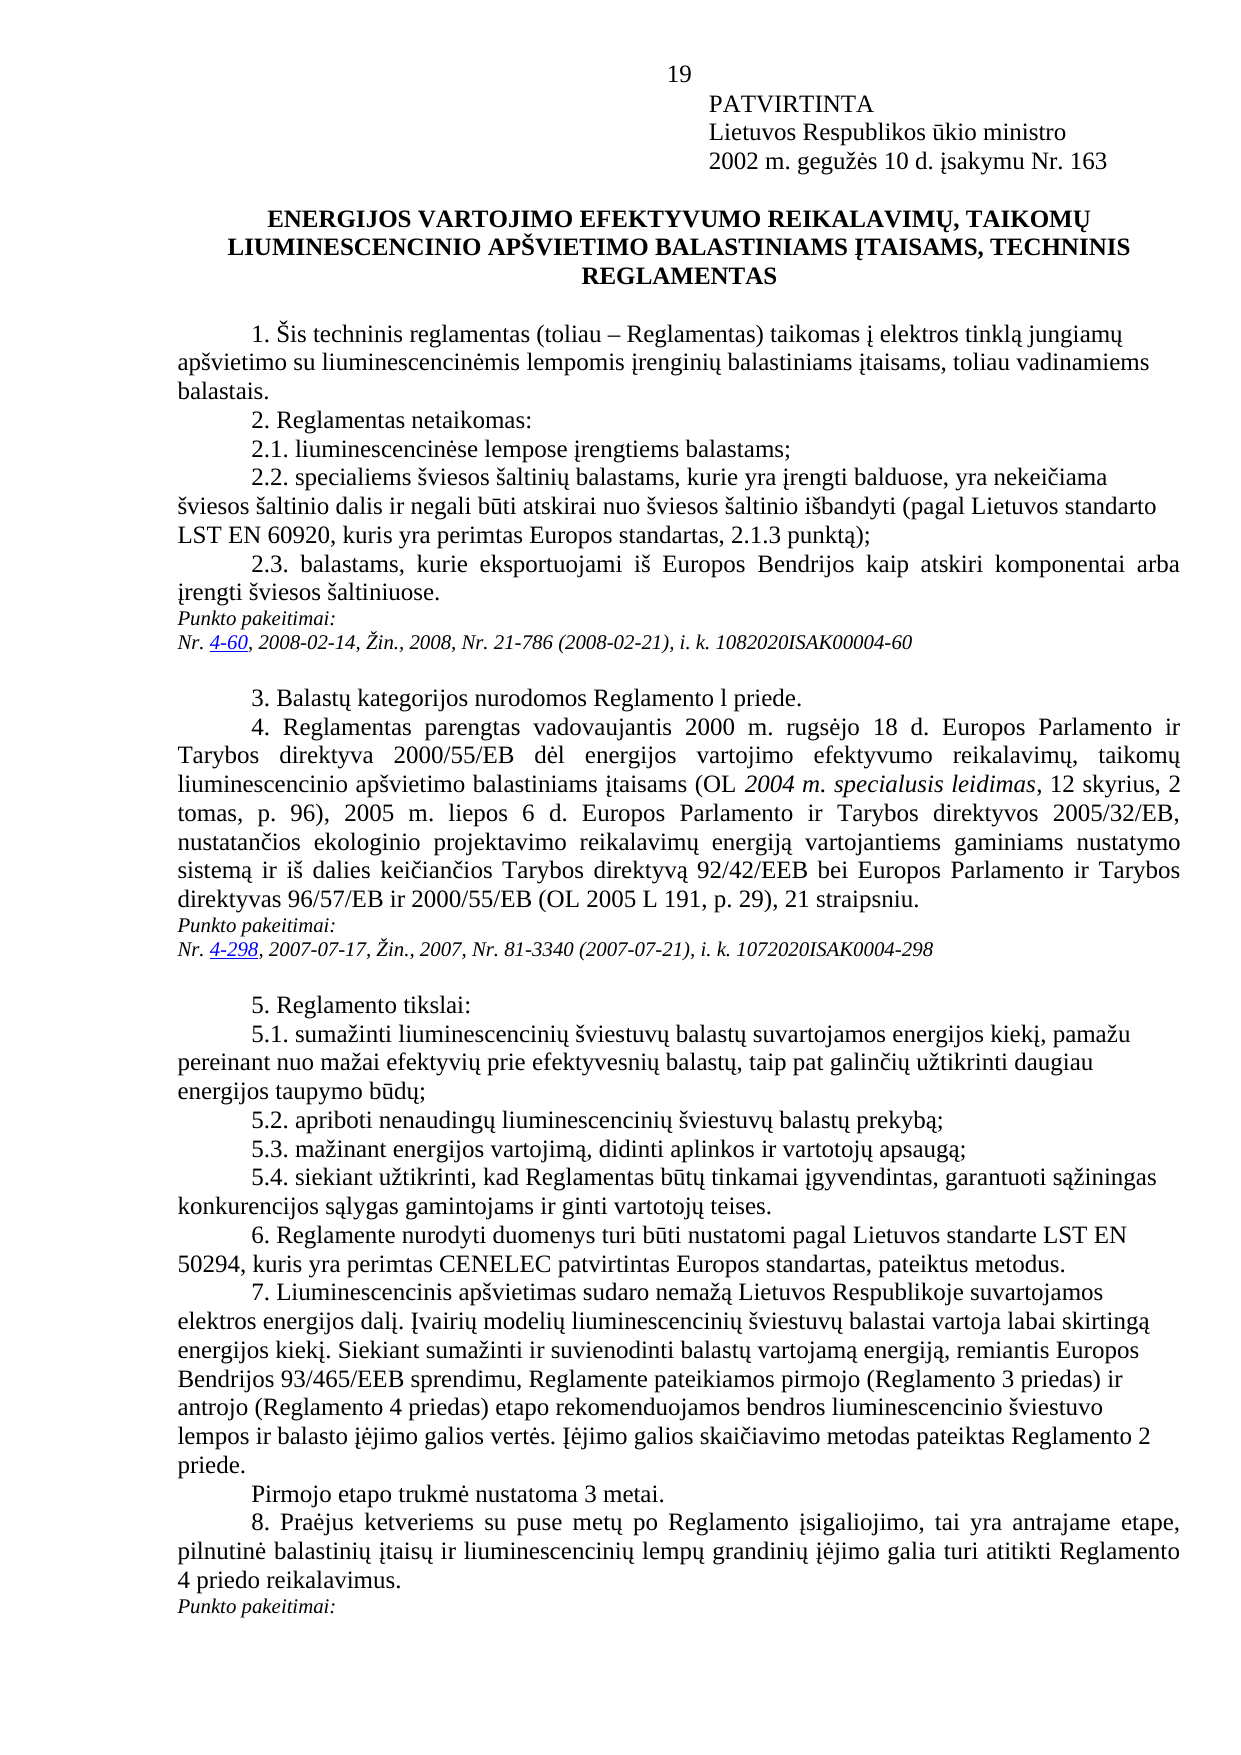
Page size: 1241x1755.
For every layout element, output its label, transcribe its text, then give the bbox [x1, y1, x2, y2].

text PATVIRTINTA [709, 89, 1181, 117]
text ENERGIJOS VARTOJIMO EFEKTYVUMO REIKALAVIMŲ, TAIKOMŲ LIUMINESCENCINIO APŠVIETIMO BALASTINIAMS ĮTAISAMS, TECHNINIS REGLAMENTAS [177, 204, 1181, 290]
text 5.2. apriboti nenaudingų liuminescencinių šviestuvų balastų prekybą; [177, 1105, 1181, 1134]
text Pirmojo etapo trukmė nustatoma 3 metai. [177, 1479, 1181, 1507]
text Punkto pakeitimai: [177, 1594, 1181, 1618]
text 2.1. liuminescencinėse lempose įrengtiems balastams; [177, 434, 1181, 462]
text 1. Šis techninis reglamentas (toliau – Reglamentas) taikomas į elektros tinklą jungiamų apšvietimo su liuminescencinėmis lempomis įrenginių balastiniams įtaisams, toliau vadinamiems balastais. [177, 319, 1181, 405]
text 2.2. specialiems šviesos šaltinių balastams, kurie yra įrengti balduose, yra nekeičiama šviesos šaltinio dalis ir negali būti atskirai nuo šviesos šaltinio išbandyti (pagal Lietuvos standarto LST EN 60920, kuris yra perimtas Europos standartas, 2.1.3 punktą); [177, 462, 1181, 549]
text 5.4. siekiant užtikrinti, kad Reglamentas būtų tinkamai įgyvendintas, garantuoti sąžiningas konkurencijos sąlygas gamintojams ir ginti vartotojų teises. [177, 1162, 1181, 1220]
text 5.3. mažinant energijos vartojimą, didinti aplinkos ir vartotojų apsaugą; [177, 1134, 1181, 1162]
text 5.1. sumažinti liuminescencinių šviestuvų balastų suvartojamos energijos kiekį, pamažu pereinant nuo mažai efektyvių prie efektyvesnių balastų, taip pat galinčių užtikrinti daugiau energijos taupymo būdų; [177, 1019, 1181, 1105]
text Punkto pakeitimai: [177, 913, 1181, 937]
text 4. Reglamentas parengtas vadovaujantis 2000 m. rugsėjo 18 d. Europos Parlamento ir Tarybos direktyva 2000/55/EB dėl energijos vartojimo efektyvumo reikalavimų, taikomų liuminescencinio apšvietimo balastiniams įtaisams (OL 2004 m. specialusis leidimas, 12 skyrius, 2 tomas, p. 96), 2005 m. liepos 6 d. Europos Parlamento ir Tarybos direktyvos 2005/32/EB, nustatančios ekologinio projektavimo reikalavimų energiją vartojantiems gaminiams nustatymo sistemą ir iš dalies keičiančios Tarybos direktyvą 92/42/EEB bei Europos Parlamento ir Tarybos direktyvas 96/57/EB ir 2000/55/EB (OL 2005 L 191, p. 29), 21 straipsniu. [177, 712, 1181, 913]
text Nr. 4-298, 2007-07-17, Žin., 2007, Nr. 81-3340 (2007-07-21), i. k. 1072020ISAK0004-298 [177, 937, 1181, 961]
text 2.3. balastams, kurie eksportuojami iš Europos Bendrijos kaip atskiri komponentai arba įrengti šviesos šaltiniuose. [177, 549, 1181, 606]
text Nr. 4-60, 2008-02-14, Žin., 2008, Nr. 21-786 (2008-02-21), i. k. 1082020ISAK00004-60 [177, 630, 1181, 654]
text Lietuvos Respublikos ūkio ministro [177, 117, 1181, 146]
text 2. Reglamentas netaikomas: [177, 405, 1181, 434]
text 6. Reglamente nurodyti duomenys turi būti nustatomi pagal Lietuvos standarte LST EN 50294, kuris yra perimtas CENELEC patvirtintas Europos standartas, pateiktus metodus. [177, 1220, 1181, 1277]
text Punkto pakeitimai: [177, 606, 1181, 630]
text 2002 m. gegužės 10 d. įsakymu Nr. 163 [177, 146, 1181, 175]
text 5. Reglamento tikslai: [177, 990, 1181, 1019]
text 3. Balastų kategorijos nurodomos Reglamento l priede. [177, 683, 1181, 712]
text 8. Praėjus ketveriems su puse metų po Reglamento įsigaliojimo, tai yra antrajame etape, pilnutinė balastinių įtaisų ir liuminescencinių lempų grandinių įėjimo galia turi atitikti Reglamento 4 priedo reikalavimus. [177, 1507, 1181, 1594]
text 7. Liuminescencinis apšvietimas sudaro nemažą Lietuvos Respublikoje suvartojamos elektros energijos dalį. Įvairių modelių liuminescencinių šviestuvų balastai vartoja labai skirtingą energijos kiekį. Siekiant sumažinti ir suvienodinti balastų vartojamą energiją, remiantis Europos Bendrijos 93/465/EEB sprendimu, Reglamente pateikiamos pirmojo (Reglamento 3 priedas) ir antrojo (Reglamento 4 priedas) etapo rekomenduojamos bendros liuminescencinio šviestuvo lempos ir balasto įėjimo galios vertės. Įėjimo galios skaičiavimo metodas pateiktas Reglamento 2 priede. [177, 1277, 1181, 1479]
